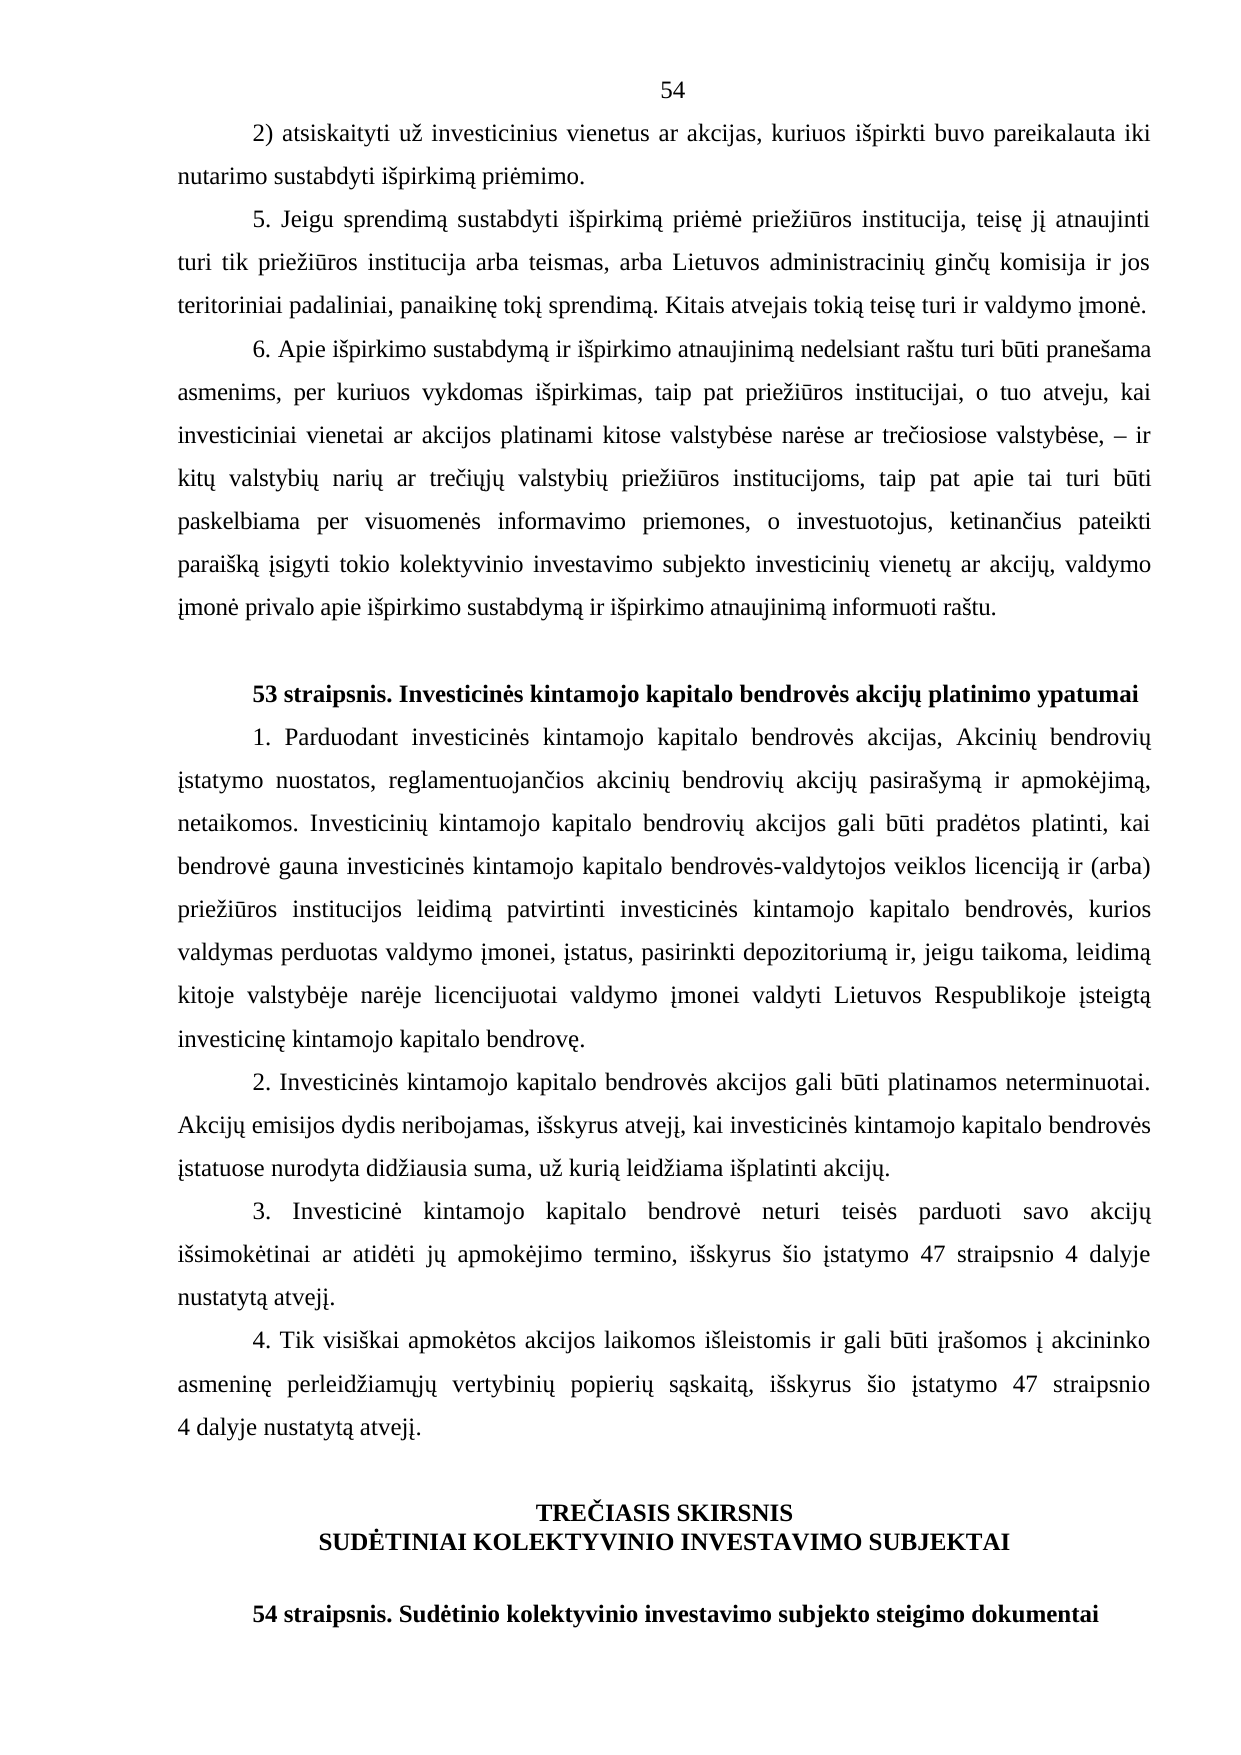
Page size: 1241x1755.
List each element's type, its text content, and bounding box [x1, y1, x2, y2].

text 53 straipsnis. Investicinės kintamojo kapitalo bendrovės akcijų platinimo ypatumai [177, 679, 1152, 707]
text 6. Apie išpirkimo sustabdymą ir išpirkimo atnaujinimą nedelsiant raštu turi būti pranešama asmenims, per kuriuos vykdomas išpirkimas, taip pat priežiūros institucijai, o tuo atveju, kai investiciniai vienetai ar akcijos platinami kitose valstybėse narėse ar trečiosiose valstybėse, – ir kitų valstybių narių ar trečiųjų valstybių priežiūros institucijoms, taip pat apie tai turi būti paskelbiama per visuomenės informavimo priemones, o investuotojus, ketinančius pateikti paraišką įsigyti tokio kolektyvinio investavimo subjekto investicinių vienetų ar akcijų, valdymo įmonė privalo apie išpirkimo sustabdymą ir išpirkimo atnaujinimą informuoti raštu. [177, 334, 1152, 621]
text 1. Parduodant investicinės kintamojo kapitalo bendrovės akcijas, Akcinių bendrovių įstatymo nuostatos, reglamentuojančios akcinių bendrovių akcijų pasirašymą ir apmokėjimą, netaikomos. Investicinių kintamojo kapitalo bendrovių akcijos gali būti pradėtos platinti, kai bendrovė gauna investicinės kintamojo kapitalo bendrovės-valdytojos veiklos licenciją ir (arba) priežiūros institucijos leidimą patvirtinti investicinės kintamojo kapitalo bendrovės, kurios valdymas perduotas valdymo įmonei, įstatus, pasirinkti depozitoriumą ir, jeigu taikoma, leidimą kitoje valstybėje narėje licencijuotai valdymo įmonei valdyti Lietuvos Respublikoje įsteigtą investicinę kintamojo kapitalo bendrovę. [177, 722, 1152, 1052]
text 5. Jeigu sprendimą sustabdyti išpirkimą priėmė priežiūros institucija, teisę jį atnaujinti turi tik priežiūros institucija arba teismas, arba Lietuvos administracinių ginčų komisija ir jos teritoriniai padaliniai, panaikinę tokį sprendimą. Kitais atvejais tokią teisę turi ir valdymo įmonė. [177, 204, 1152, 319]
text SUDĖTINIAI KOLEKTYVINIO INVESTAVIMO SUBJEKTAI [177, 1527, 1152, 1556]
text 4. Tik visiškai apmokėtos akcijos laikomos išleistomis ir gali būti įrašomos į akcininko asmeninę perleidžiamųjų vertybinių popierių sąskaitą, išskyrus šio įstatymo 47 straipsnio 4 dalyje nustatytą atvejį. [177, 1326, 1152, 1441]
text 54 straipsnis. Sudėtinio kolektyvinio investavimo subjekto steigimo dokumentai [252, 1599, 1152, 1627]
text 3. Investicinė kintamojo kapitalo bendrovė neturi teisės parduoti savo akcijų išsimokėtinai ar atidėti jų apmokėjimo termino, išskyrus šio įstatymo 47 straipsnio 4 dalyje nustatytą atvejį. [177, 1196, 1152, 1311]
text TREČIASIS SKIRSNIS [177, 1498, 1152, 1527]
text 2. Investicinės kintamojo kapitalo bendrovės akcijos gali būti platinamos neterminuotai. Akcijų emisijos dydis neribojamas, išskyrus atvejį, kai investicinės kintamojo kapitalo bendrovės įstatuose nurodyta didžiausia suma, už kurią leidžiama išplatinti akcijų. [177, 1067, 1152, 1182]
text 2) atsiskaityti už investicinius vienetus ar akcijas, kuriuos išpirkti buvo pareikalauta iki nutarimo sustabdyti išpirkimą priėmimo. [177, 118, 1152, 190]
